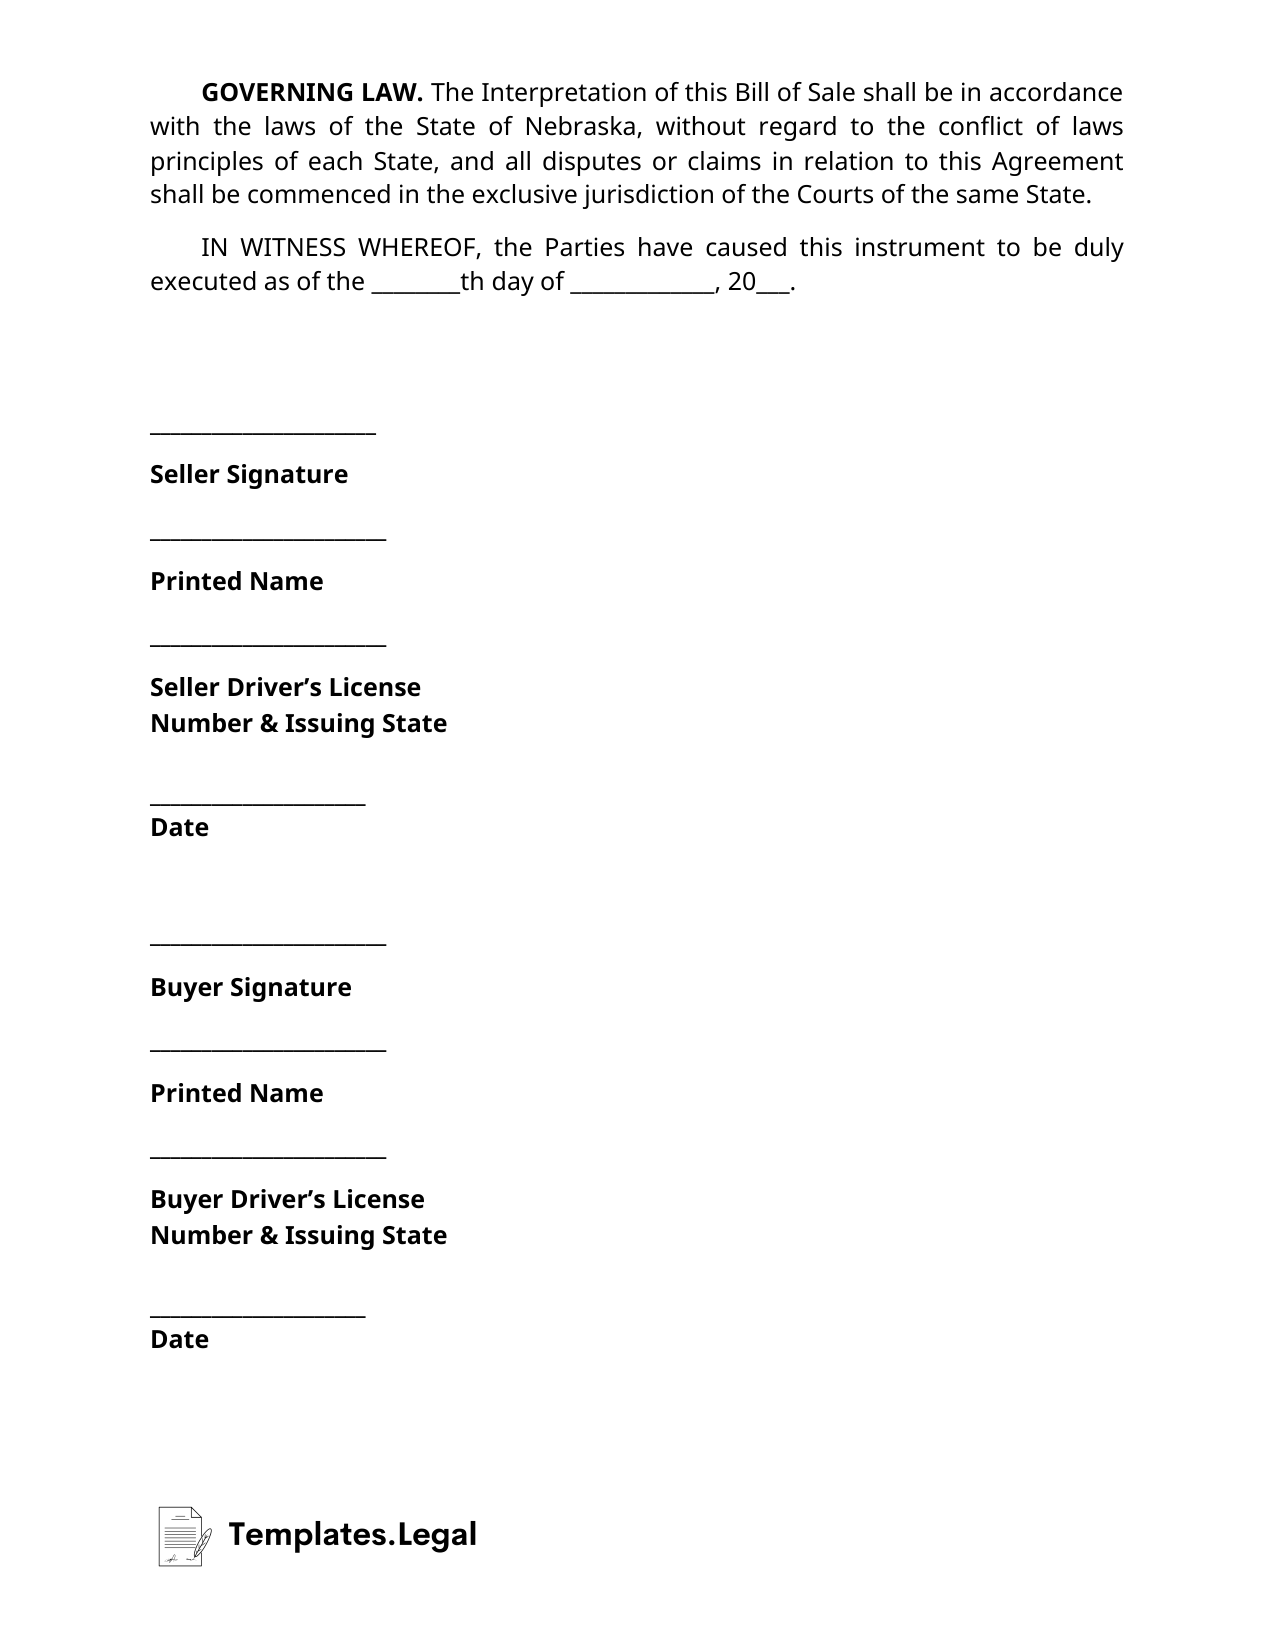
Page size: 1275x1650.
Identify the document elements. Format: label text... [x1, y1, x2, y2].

text Buyer Driver’s License [150, 1181, 1125, 1215]
text IN WITNESS WHEREOF, the Parties have caused this instrument to be duly executed as of the ________th day of _____________, 20___. [150, 230, 1125, 298]
text _______________________ [150, 916, 1125, 950]
text Buyer Signature [150, 969, 1125, 1003]
text _____________________ [150, 776, 1125, 810]
text Seller Signature [150, 457, 1125, 491]
text Date [150, 1322, 1125, 1356]
text _____________________ [150, 1288, 1125, 1322]
text GOVERNING LAW. The Interpretation of this Bill of Sale shall be in accordance with the laws of the State of Nebraska, without regard to the conflict of laws principles of each State, and all disputes or claims in relation to this Agreement shall be commenced in the exclusive jurisdiction of the Courts of the same State. [150, 75, 1125, 211]
text Number & Issuing State [150, 706, 1125, 740]
text Seller Driver’s License [150, 669, 1125, 703]
text ______________________ [150, 404, 1125, 438]
text Number & Issuing State [150, 1218, 1125, 1252]
text _______________________ [150, 510, 1125, 544]
text _______________________ [150, 1022, 1125, 1056]
text Printed Name [150, 1075, 1125, 1109]
text Printed Name [150, 563, 1125, 597]
text _______________________ [150, 616, 1125, 650]
text Date [150, 810, 1125, 844]
text _______________________ [150, 1128, 1125, 1162]
